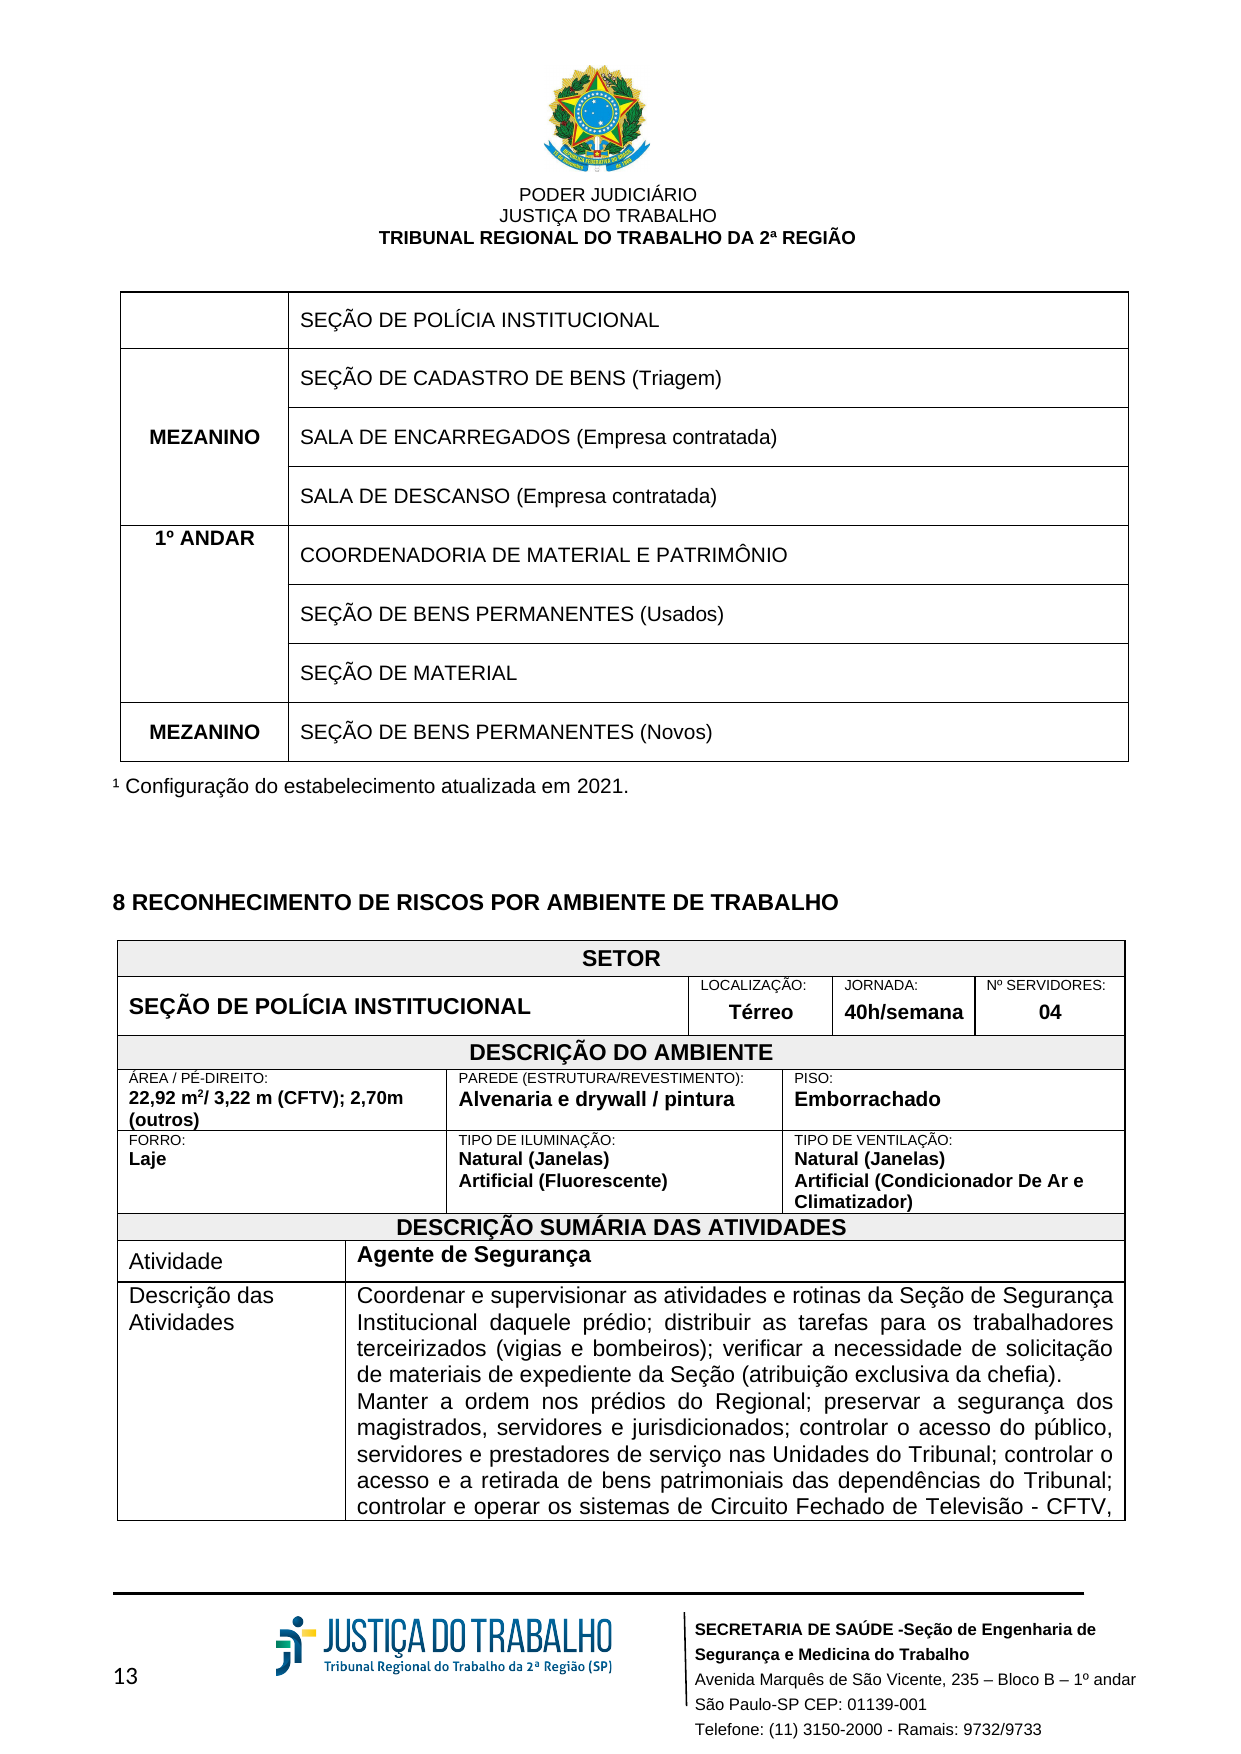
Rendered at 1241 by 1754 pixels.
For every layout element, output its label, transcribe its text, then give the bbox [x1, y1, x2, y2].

table_cell SEÇÃO DE CADASTRO DE BENS (Triagem) [289, 349, 1128, 407]
table_cell MEZANINO [121, 703, 288, 761]
picture [276, 1616, 612, 1676]
table_cell TIPO DE ILUMINAÇÃO: Natural (Janelas) Artificial (Fluorescente) [447, 1131, 782, 1213]
table_cell FORRO: Laje [118, 1131, 446, 1213]
table_cell ÁREA / PÉ-DIREITO: 22,92 m2/ 3,22 m (CFTV); 2,70m (outros) [118, 1070, 446, 1130]
table_cell MEZANINO [121, 349, 288, 525]
table_header SETOR [118, 941, 1124, 976]
table_cell SALA DE DESCANSO (Empresa contratada) [289, 467, 1128, 525]
text ¹ Configuração do estabelecimento atualizada em 2021. [112, 773, 1122, 797]
table_cell SEÇÃO DE BENS PERMANENTES (Novos) [289, 703, 1128, 761]
table_cell COORDENADORIA DE MATERIAL E PATRIMÔNIO [289, 526, 1128, 584]
table_cell TIPO DE VENTILAÇÃO: Natural (Janelas) Artificial (Condicionador De Ar e Climatizador) [783, 1131, 1124, 1213]
table_cell PISO: Emborrachado [783, 1070, 1124, 1130]
table_cell JORNADA: 40h/semana [833, 977, 974, 1035]
table_cell 1º ANDAR [121, 526, 288, 702]
table_cell SEÇÃO DE BENS PERMANENTES (Usados) [289, 585, 1128, 643]
table_cell LOCALIZAÇÃO: Térreo [689, 977, 832, 1035]
table_cell DESCRIÇÃO SUMÁRIA DAS ATIVIDADES [118, 1214, 1124, 1240]
table_cell Coordenar e supervisionar as atividades e rotinas da Seção de Segurança Institucional daquele prédio; distribuir as tarefas para os trabalhadores terceirizados (vigias e bombeiros); verificar a necessidade de solicitação de materiais de expediente da Seção (atribuição exclusiva da chefia). Manter a ordem nos prédios do Regional; preservar a segurança dos magistrados, servidores e jurisdicionados; controlar o acesso do público, servidores e prestadores de serviço nas Unidades do Tribunal; controlar o acesso e a retirada de bens patrimoniais das dependências do Tribunal; controlar e operar os sistemas de Circuito Fechado de Televisão - CFTV, [346, 1283, 1124, 1519]
picture [543, 65, 650, 172]
table_cell PAREDE (ESTRUTURA/REVESTIMENTO): Alvenaria e drywall / pintura [447, 1070, 782, 1130]
table_cell [121, 293, 288, 348]
table_cell DESCRIÇÃO DO AMBIENTE [118, 1036, 1124, 1069]
table_cell SEÇÃO DE POLÍCIA INSTITUCIONAL [289, 293, 1128, 348]
table_cell SALA DE ENCARREGADOS (Empresa contratada) [289, 408, 1128, 466]
table_cell SEÇÃO DE POLÍCIA INSTITUCIONAL [118, 977, 688, 1035]
table_cell Descrição das Atividades [118, 1283, 345, 1519]
table_cell SEÇÃO DE MATERIAL [289, 644, 1128, 702]
subtitle 8 RECONHECIMENTO DE RISCOS POR AMBIENTE DE TRABALHO [112, 888, 1122, 915]
table_cell Agente de Segurança [346, 1241, 1124, 1281]
table_cell Nº SERVIDORES: 04 [976, 977, 1124, 1035]
table_cell Atividade [118, 1241, 345, 1281]
